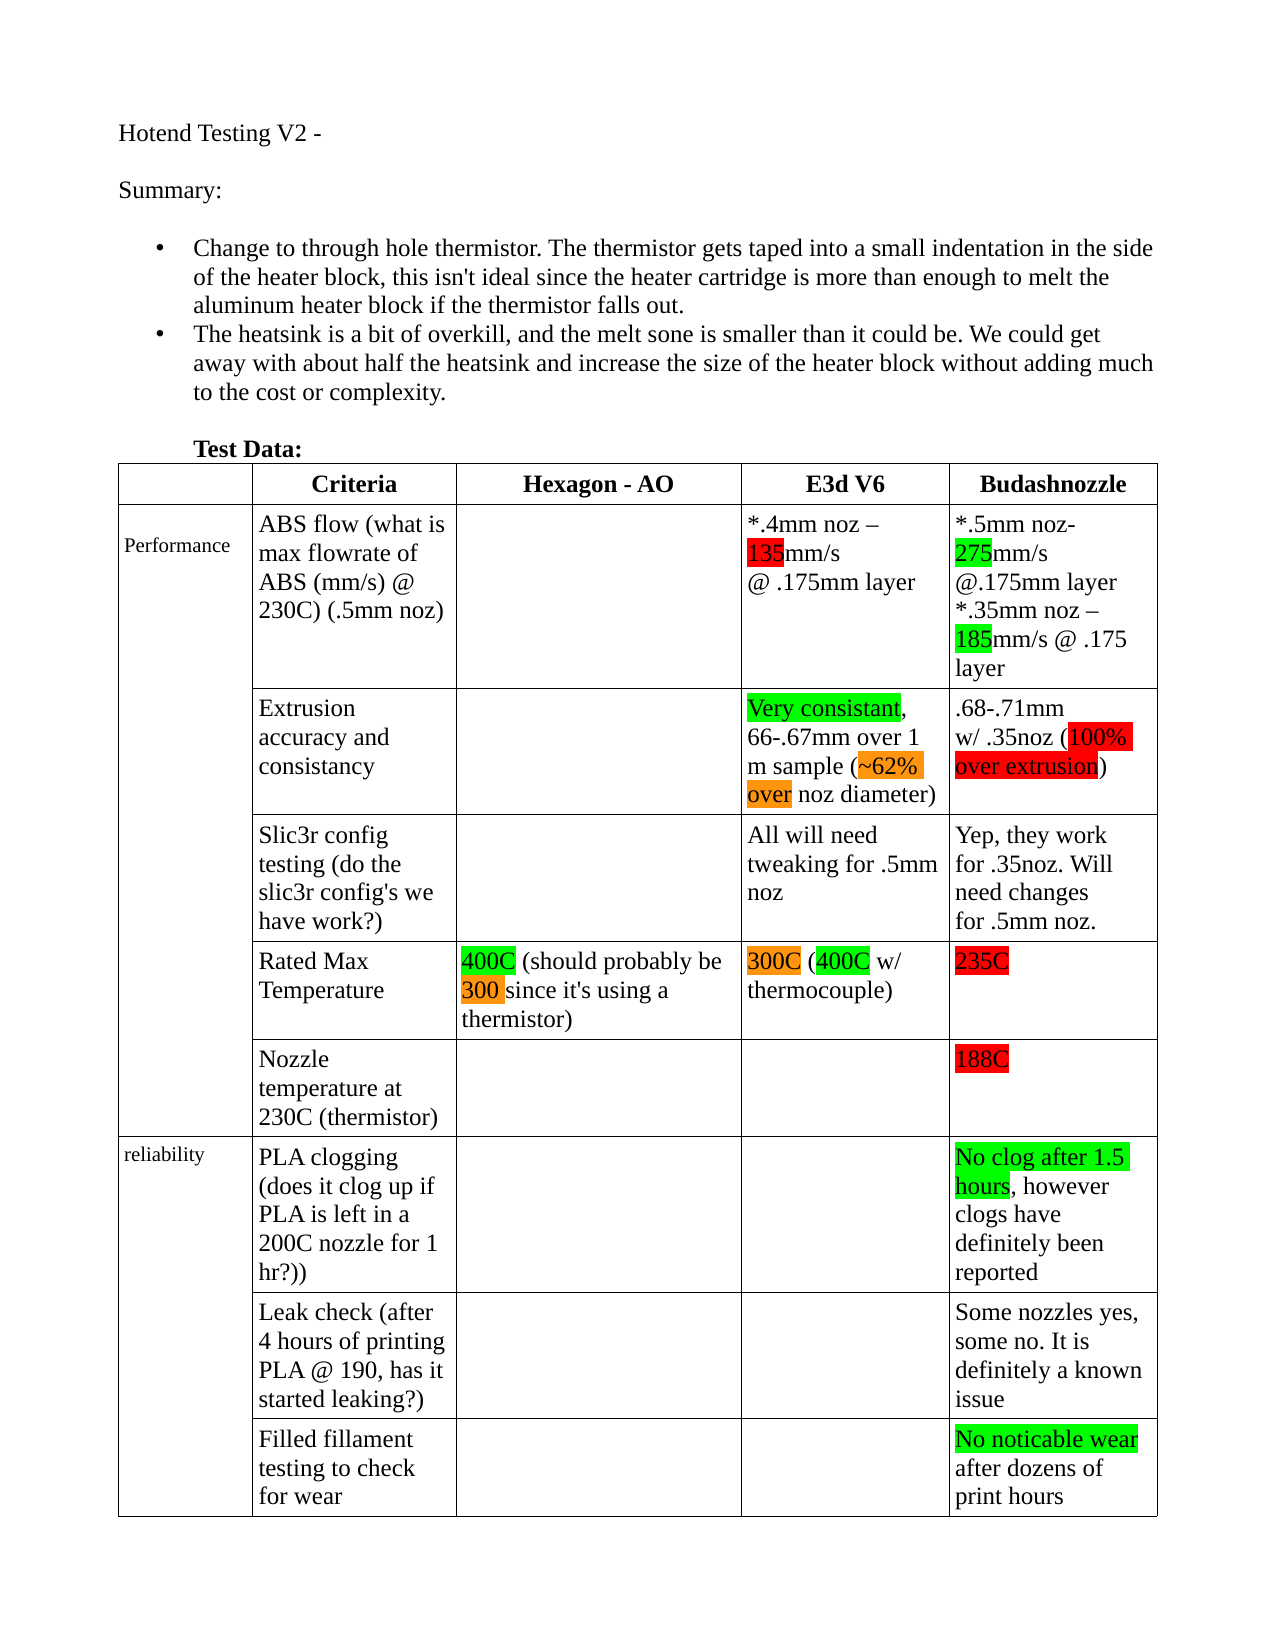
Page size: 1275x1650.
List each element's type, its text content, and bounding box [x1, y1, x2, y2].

list The heatsink is a bit of overkill, and the melt sone is smaller than it could be. We could get away with about half the heatsink and increase the size of the heater block without adding much to the cost or complexity. [156, 319, 1157, 406]
table_cell Leak check (after 4 hours of printing PLA @ 190, has it started leaking?) [253, 1293, 456, 1418]
table_cell [457, 505, 741, 687]
table_cell [742, 1293, 949, 1418]
table_cell 300C (400C w/ thermocouple) [742, 942, 949, 1038]
table_cell *.5mm noz-275mm/s @.175mm layer *.35mm noz – 185mm/s @ .175 layer [950, 505, 1157, 687]
table_cell Very consistant, 66-.67mm over 1 m sample (~62% over noz diameter) [742, 689, 949, 814]
table_header Criteria [253, 464, 456, 503]
table_cell 188C [950, 1040, 1157, 1136]
table_cell Slic3r config testing (do the slic3r config's we have work?) [253, 815, 456, 941]
table_cell Some nozzles yes, some no. It is definitely a known issue [950, 1293, 1157, 1418]
text Summary: [118, 176, 1157, 204]
list Test Data: [156, 434, 1157, 463]
table_cell [742, 1137, 949, 1292]
table_cell [457, 815, 741, 941]
table_cell reliability [119, 1137, 252, 1516]
table_cell No clog after 1.5 hours, however clogs have definitely been reported [950, 1137, 1157, 1292]
table_header E3d V6 [742, 464, 949, 503]
table_cell ABS flow (what is max flowrate of ABS (mm/s) @ 230C) (.5mm noz) [253, 505, 456, 687]
table_cell [457, 1419, 741, 1516]
table_header Budashnozzle [950, 464, 1157, 503]
table_cell Rated Max Temperature [253, 942, 456, 1038]
table_cell [742, 1040, 949, 1136]
table_cell Yep, they work for .35noz. Will need changes for .5mm noz. [950, 815, 1157, 941]
table_cell *.4mm noz – 135mm/s @ .175mm layer [742, 505, 949, 687]
table_header Hexagon - AO [457, 464, 741, 503]
table_cell [457, 1040, 741, 1136]
table_cell [742, 1419, 949, 1516]
table_cell Nozzle temperature at 230C (thermistor) [253, 1040, 456, 1136]
table_cell PLA clogging (does it clog up if PLA is left in a 200C nozzle for 1 hr?)) [253, 1137, 456, 1292]
table_cell [457, 1137, 741, 1292]
table_cell All will need tweaking for .5mm noz [742, 815, 949, 941]
list Change to through hole thermistor. The thermistor gets taped into a small indentation in the side of the heater block, this isn't ideal since the heater cartridge is more than enough to melt the aluminum heater block if the thermistor falls out. [156, 233, 1157, 319]
table_cell .68-.71mm w/ .35noz (100% over extrusion) [950, 689, 1157, 814]
table_cell Extrusion accuracy and consistancy [253, 689, 456, 814]
table_cell [457, 1293, 741, 1418]
text Hotend Testing V2 - [118, 118, 1157, 147]
table_cell Performance [119, 505, 252, 1136]
table_cell 400C (should probably be 300 since it's using a thermistor) [457, 942, 741, 1038]
table_cell Filled fillament testing to check for wear [253, 1419, 456, 1516]
table_cell 235C [950, 942, 1157, 1038]
table_cell No noticable wear after dozens of print hours [950, 1419, 1157, 1516]
table_header [119, 464, 252, 503]
table_cell [457, 689, 741, 814]
